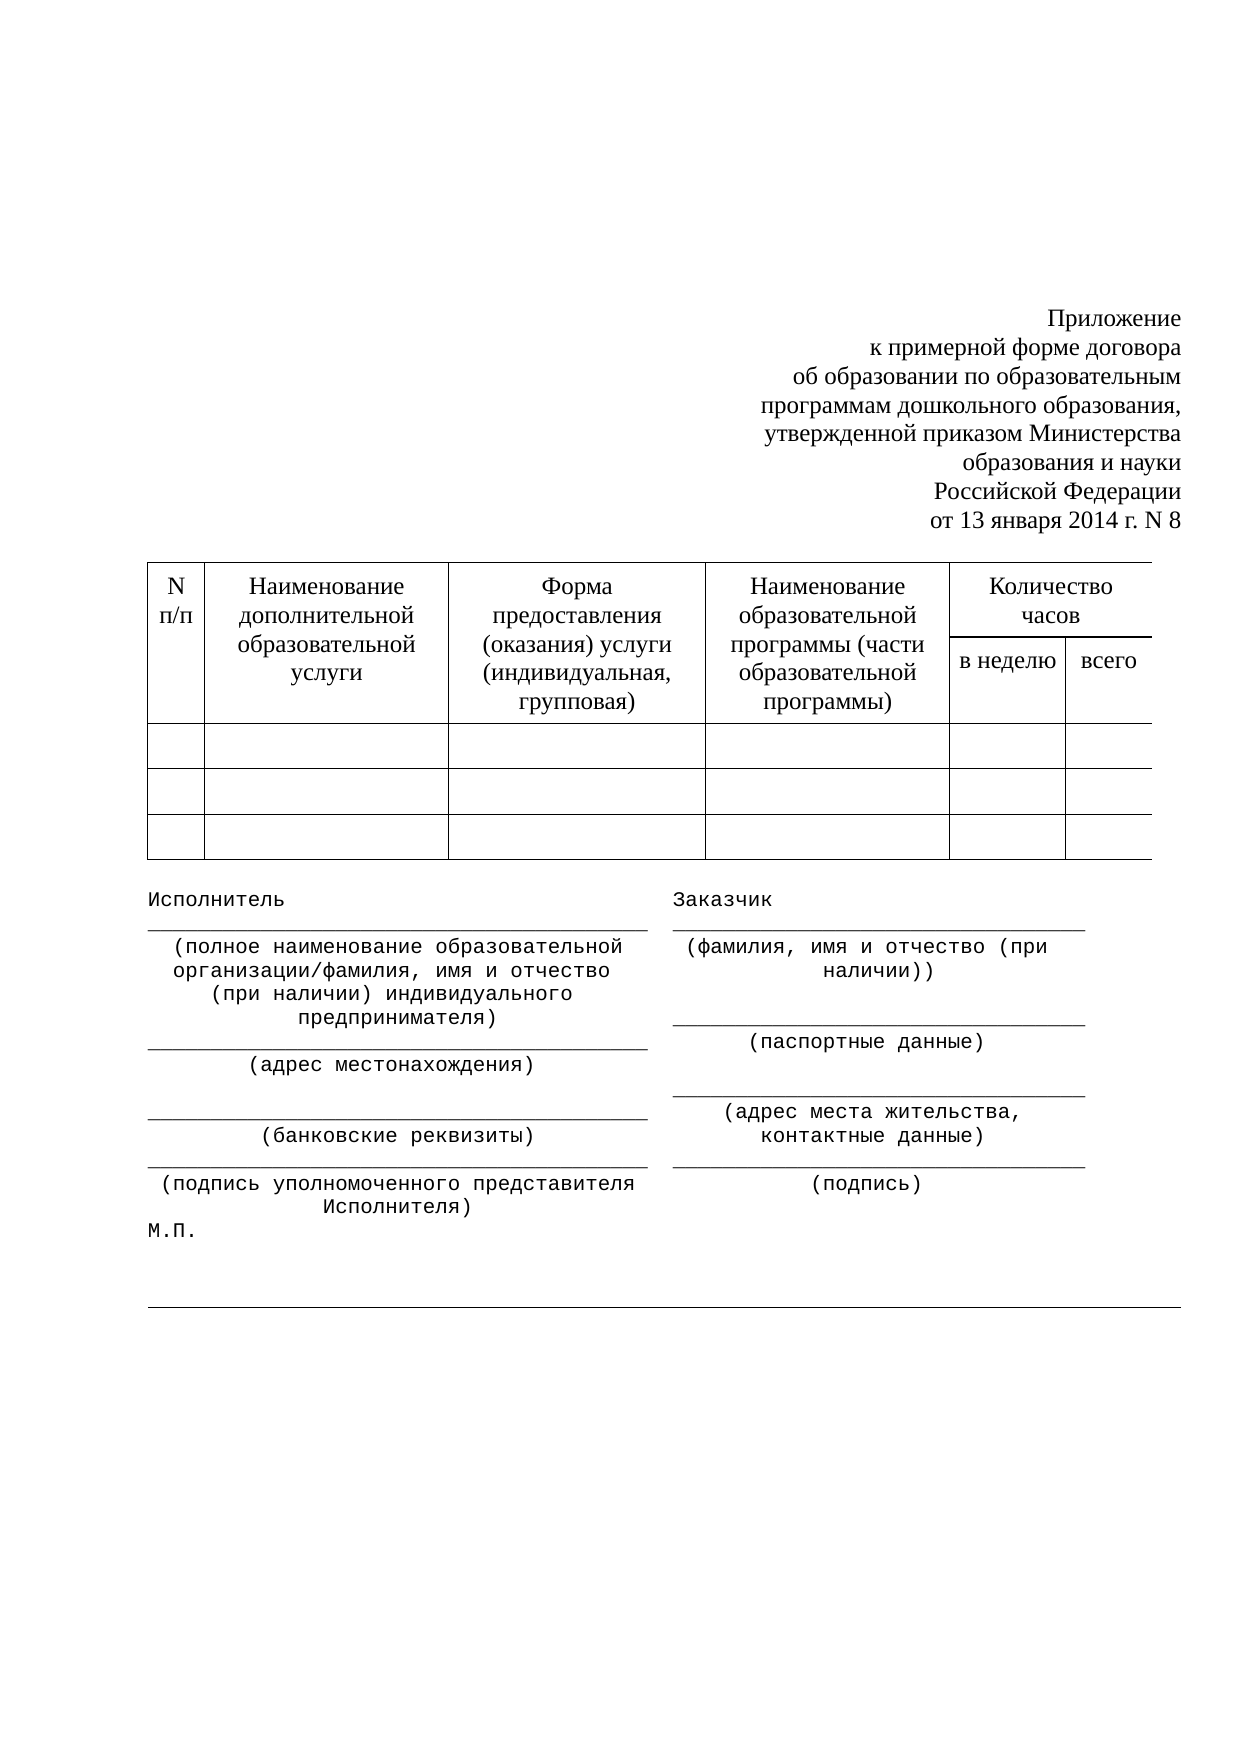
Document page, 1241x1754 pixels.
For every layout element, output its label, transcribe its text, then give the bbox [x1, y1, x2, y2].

table_cell [449, 724, 705, 768]
text от 13 января 2014 г. N 8 [148, 505, 1181, 533]
table_header Количество часов [950, 563, 1152, 636]
table_cell [1066, 815, 1152, 859]
table_cell [205, 815, 448, 859]
text ________________________________________ _________________________________ [148, 912, 1181, 936]
text программам дошкольного образования, [148, 390, 1181, 418]
text об образовании по образовательным [148, 361, 1181, 390]
table_cell [950, 769, 1065, 813]
text Приложение [148, 303, 1181, 332]
table_cell [148, 724, 204, 768]
table_cell [950, 815, 1065, 859]
text организации/фамилия, имя и отчество наличии)) [148, 960, 1181, 983]
text (адрес местонахождения) [148, 1054, 1181, 1078]
text утвержденной приказом Министерства [148, 418, 1181, 447]
table_cell [950, 724, 1065, 768]
text _________________________________ [148, 1078, 1181, 1102]
text Исполнителя) [148, 1196, 1181, 1220]
text Российской Федерации [148, 476, 1181, 505]
table_cell [1066, 724, 1152, 768]
table_header N п/п [148, 563, 204, 723]
table_cell [148, 815, 204, 859]
table_cell [706, 815, 949, 859]
text (при наличии) индивидуального [148, 983, 1181, 1007]
text ________________________________________ (паспортные данные) [148, 1031, 1181, 1054]
table_cell [1066, 769, 1152, 813]
text Исполнитель Заказчик [148, 889, 1181, 912]
table_cell [205, 724, 448, 768]
text ________________________________________ (адрес места жительства, [148, 1102, 1181, 1125]
text (подпись уполномоченного представителя (подпись) [148, 1172, 1181, 1196]
table_header Форма предоставления (оказания) услуги (индивидуальная, групповая) [449, 563, 705, 723]
text предпринимателя) _________________________________ [148, 1007, 1181, 1031]
text (полное наименование образовательной (фамилия, имя и отчество (при [148, 936, 1181, 960]
table_cell [449, 769, 705, 813]
text ________________________________________ _________________________________ [148, 1149, 1181, 1172]
table_header Наименование образовательной программы (части образовательной программы) [706, 563, 949, 723]
table_cell всего [1066, 638, 1152, 723]
text (банковские реквизиты) контактные данные) [148, 1125, 1181, 1149]
table_cell [449, 815, 705, 859]
table_cell [148, 769, 204, 813]
text к примерной форме договора [148, 332, 1181, 361]
table_cell [706, 724, 949, 768]
text М.П. [148, 1220, 1181, 1243]
table_header Наименование дополнительной образовательной услуги [205, 563, 448, 723]
table_cell [205, 769, 448, 813]
table_cell [706, 769, 949, 813]
text образования и науки [148, 447, 1181, 476]
table_cell в неделю [950, 638, 1065, 723]
